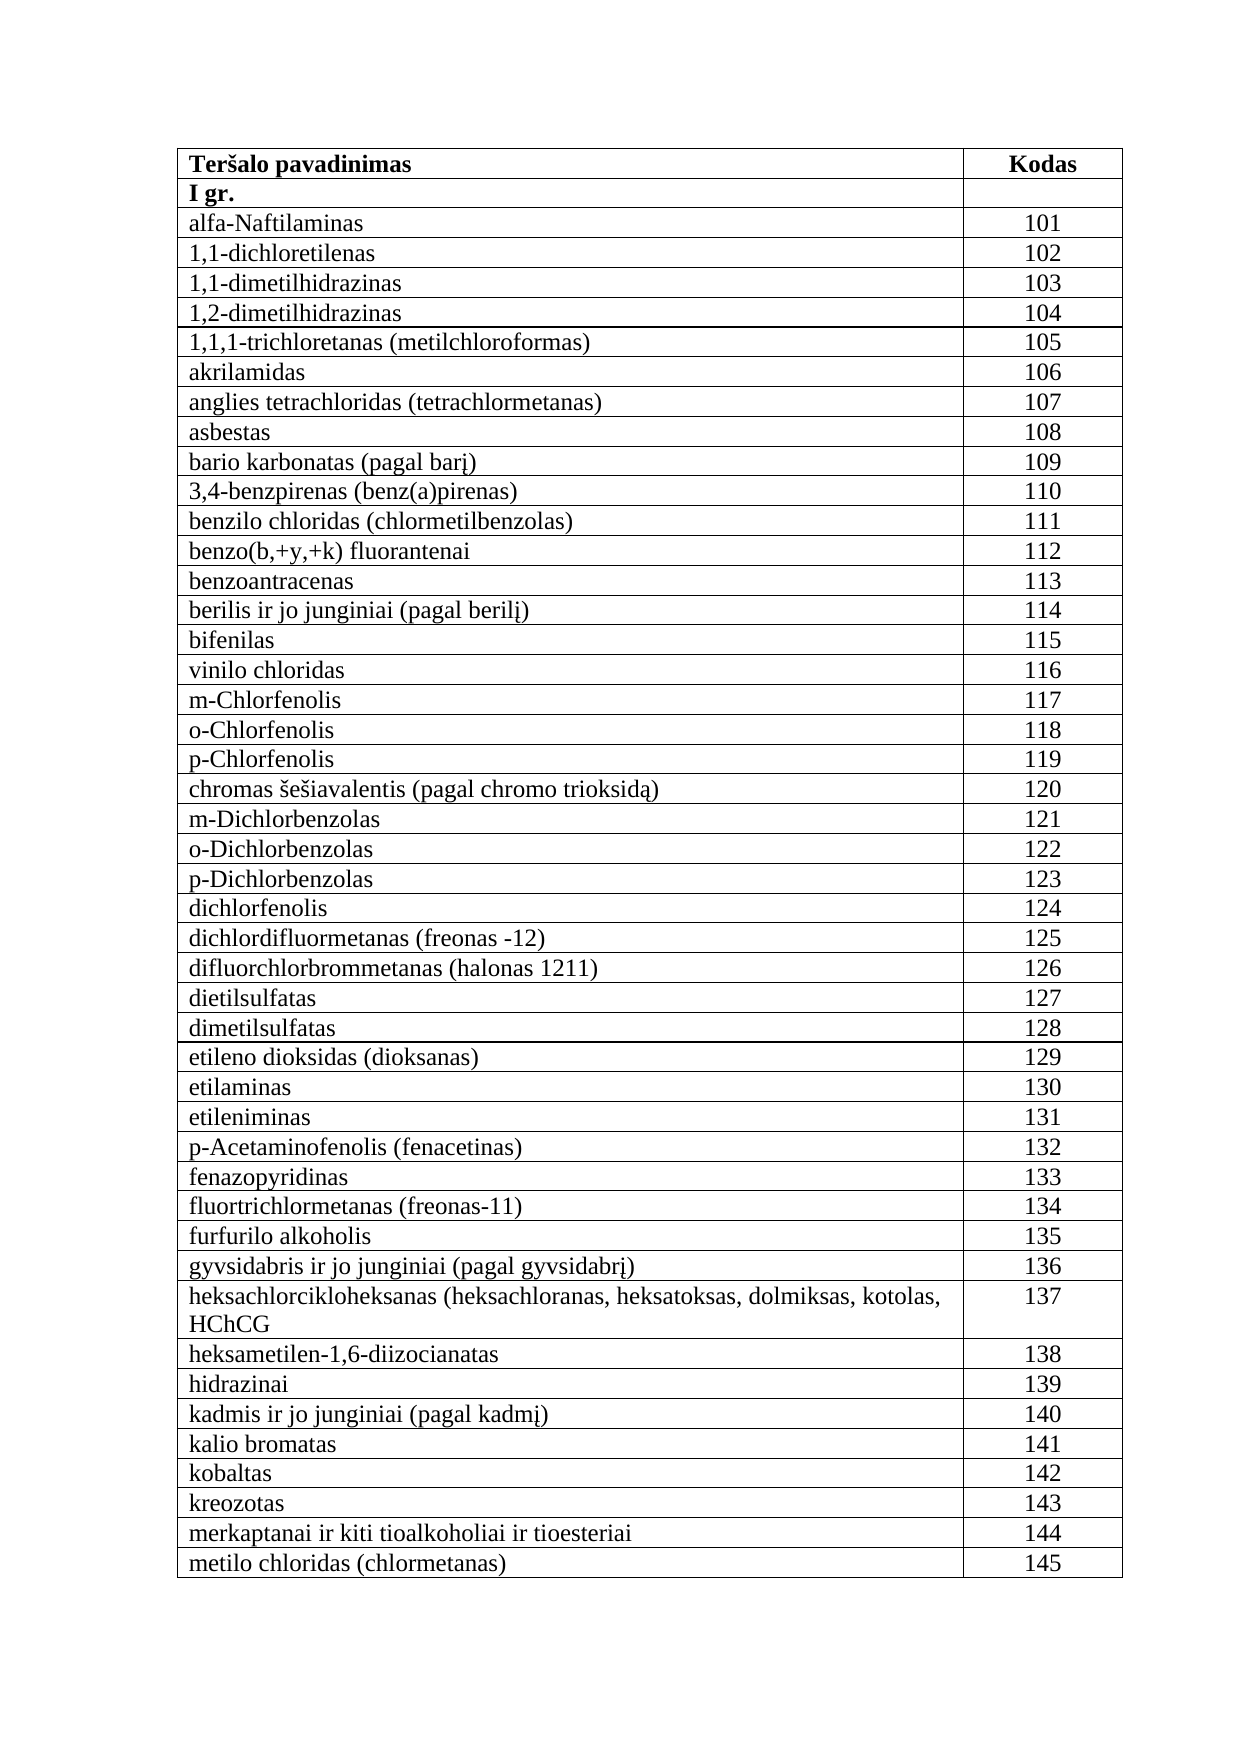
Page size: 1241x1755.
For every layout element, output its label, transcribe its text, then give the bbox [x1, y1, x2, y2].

table_cell 1,1-dichloretilenas [178, 238, 963, 267]
table_cell 132 [964, 1132, 1122, 1161]
table_cell 1,2-dimetilhidrazinas [178, 298, 963, 326]
table_cell etileno dioksidas (dioksanas) [178, 1043, 963, 1071]
table_cell 129 [964, 1043, 1122, 1071]
table_cell 104 [964, 298, 1122, 326]
table_cell I gr. [178, 179, 963, 207]
table_cell 107 [964, 387, 1122, 416]
table_cell 3,4-benzpirenas (benz(a)pirenas) [178, 476, 963, 505]
table_cell difluorchlorbrommetanas (halonas 1211) [178, 953, 963, 982]
table_cell bario karbonatas (pagal barį) [178, 447, 963, 475]
table_cell dichlorfenolis [178, 894, 963, 922]
table_cell asbestas [178, 417, 963, 446]
table_cell p-Acetaminofenolis (fenacetinas) [178, 1132, 963, 1161]
table_cell hidrazinai [178, 1369, 963, 1398]
table_cell 140 [964, 1399, 1122, 1428]
table_cell etilaminas [178, 1072, 963, 1101]
table_cell heksachlorcikloheksanas (heksachloranas, heksatoksas, dolmiksas, kotolas, HChCG [178, 1281, 963, 1338]
table_cell 122 [964, 834, 1122, 863]
table_cell 108 [964, 417, 1122, 446]
table_cell benzoantracenas [178, 566, 963, 594]
table_cell 128 [964, 1013, 1122, 1041]
table_cell 139 [964, 1369, 1122, 1398]
table_cell 142 [964, 1459, 1122, 1487]
table_cell 105 [964, 328, 1122, 356]
table_cell 1,1,1-trichloretanas (metilchloroformas) [178, 328, 963, 356]
table_cell o-Dichlorbenzolas [178, 834, 963, 863]
table_cell 141 [964, 1429, 1122, 1457]
table_cell 1,1-dimetilhidrazinas [178, 268, 963, 297]
table_cell 117 [964, 685, 1122, 714]
table_cell 134 [964, 1191, 1122, 1220]
table_cell metilo chloridas (chlormetanas) [178, 1548, 963, 1577]
table_cell merkaptanai ir kiti tioalkoholiai ir tioesteriai [178, 1518, 963, 1547]
table_cell p-Chlorfenolis [178, 745, 963, 773]
table_cell dimetilsulfatas [178, 1013, 963, 1041]
table_cell gyvsidabris ir jo junginiai (pagal gyvsidabrį) [178, 1251, 963, 1280]
table_cell kreozotas [178, 1488, 963, 1517]
table_cell berilis ir jo junginiai (pagal berilį) [178, 596, 963, 624]
table_cell 133 [964, 1162, 1122, 1190]
table_cell benzo(b,+y,+k) fluorantenai [178, 536, 963, 565]
table_cell furfurilo alkoholis [178, 1221, 963, 1250]
table_cell 135 [964, 1221, 1122, 1250]
table_cell dietilsulfatas [178, 983, 963, 1012]
table_cell 103 [964, 268, 1122, 297]
table_cell 144 [964, 1518, 1122, 1547]
table_cell anglies tetrachloridas (tetrachlormetanas) [178, 387, 963, 416]
table_cell 116 [964, 655, 1122, 684]
table_cell 112 [964, 536, 1122, 565]
table_cell o-Chlorfenolis [178, 715, 963, 743]
table_cell [964, 179, 1122, 207]
table_cell alfa-Naftilaminas [178, 208, 963, 237]
table_cell 110 [964, 476, 1122, 505]
table_cell fenazopyridinas [178, 1162, 963, 1190]
table_cell 124 [964, 894, 1122, 922]
table_cell 130 [964, 1072, 1122, 1101]
table_cell 118 [964, 715, 1122, 743]
table_cell 102 [964, 238, 1122, 267]
table_cell 127 [964, 983, 1122, 1012]
table_cell 123 [964, 864, 1122, 892]
table_cell 125 [964, 923, 1122, 952]
table_cell 136 [964, 1251, 1122, 1280]
table_header Kodas [964, 149, 1122, 177]
table_cell vinilo chloridas [178, 655, 963, 684]
table_cell 115 [964, 625, 1122, 654]
table_cell 138 [964, 1339, 1122, 1368]
table_cell 143 [964, 1488, 1122, 1517]
table_cell 120 [964, 774, 1122, 803]
table_cell m-Dichlorbenzolas [178, 804, 963, 833]
table_cell p-Dichlorbenzolas [178, 864, 963, 892]
table_cell heksametilen-1,6-diizocianatas [178, 1339, 963, 1368]
table_cell kalio bromatas [178, 1429, 963, 1457]
table_cell dichlordifluormetanas (freonas -12) [178, 923, 963, 952]
table_cell 145 [964, 1548, 1122, 1577]
table_header Teršalo pavadinimas [178, 149, 963, 177]
table_cell kobaltas [178, 1459, 963, 1487]
table_cell chromas šešiavalentis (pagal chromo trioksidą) [178, 774, 963, 803]
table_cell 126 [964, 953, 1122, 982]
table_cell 106 [964, 357, 1122, 386]
table_cell bifenilas [178, 625, 963, 654]
table_cell 114 [964, 596, 1122, 624]
table_cell 137 [964, 1281, 1122, 1338]
table_cell kadmis ir jo junginiai (pagal kadmį) [178, 1399, 963, 1428]
table_cell akrilamidas [178, 357, 963, 386]
table_cell 119 [964, 745, 1122, 773]
table_cell fluortrichlormetanas (freonas-11) [178, 1191, 963, 1220]
table_cell benzilo chloridas (chlormetilbenzolas) [178, 506, 963, 535]
table_cell 113 [964, 566, 1122, 594]
table_cell etileniminas [178, 1102, 963, 1131]
table_cell 131 [964, 1102, 1122, 1131]
table_cell 121 [964, 804, 1122, 833]
table_cell m-Chlorfenolis [178, 685, 963, 714]
table_cell 109 [964, 447, 1122, 475]
table_cell 101 [964, 208, 1122, 237]
table_cell 111 [964, 506, 1122, 535]
